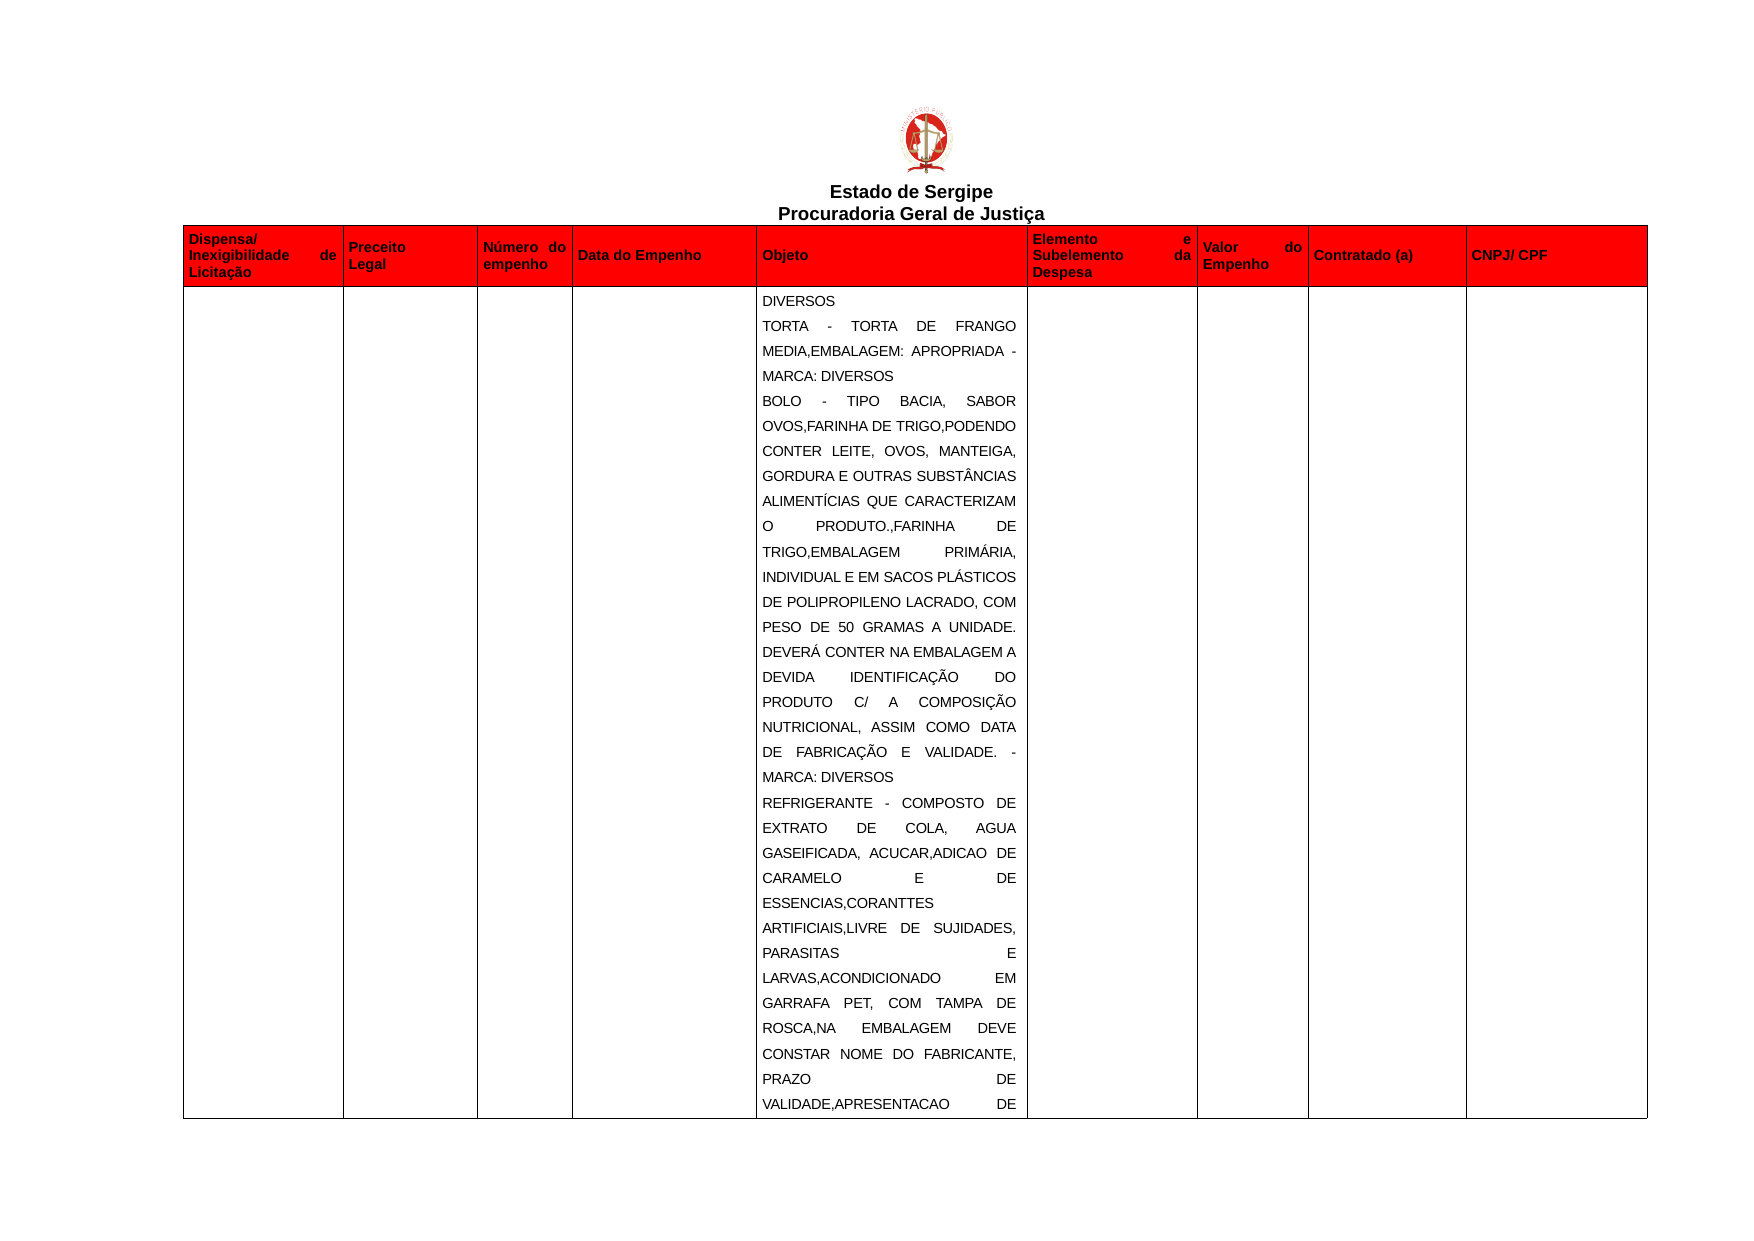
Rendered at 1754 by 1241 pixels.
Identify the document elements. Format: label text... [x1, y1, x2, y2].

table_header Número do empenho [478, 226, 572, 286]
table_cell [573, 287, 756, 1118]
table_header Data do Empenho [573, 226, 756, 286]
table_header CNPJ/ CPF [1467, 226, 1647, 286]
table_cell [1467, 287, 1647, 1118]
table_header Objeto [757, 226, 1027, 286]
table_header Valor do Empenho [1198, 226, 1308, 286]
table_cell DIVERSOS TORTA - TORTA DE FRANGO MEDIA,EMBALAGEM: APROPRIADA - MARCA: DIVERSOS BOLO - TIPO BACIA, SABOR OVOS,FARINHA DE TRIGO,PODENDO CONTER LEITE, OVOS, MANTEIGA, GORDURA E OUTRAS SUBSTÂNCIAS ALIMENTÍCIAS QUE CARACTERIZAM O PRODUTO.,FARINHA DE TRIGO,EMBALAGEM PRIMÁRIA, INDIVIDUAL E EM SACOS PLÁSTICOS DE POLIPROPILENO LACRADO, COM PESO DE 50 GRAMAS A UNIDADE. DEVERÁ CONTER NA EMBALAGEM A DEVIDA IDENTIFICAÇÃO DO PRODUTO C/ A COMPOSIÇÃO NUTRICIONAL, ASSIM COMO DATA DE FABRICAÇÃO E VALIDADE. - MARCA: DIVERSOS REFRIGERANTE - COMPOSTO DE EXTRATO DE COLA, AGUA GASEIFICADA, ACUCAR,ADICAO DE CARAMELO E DE ESSENCIAS,CORANTTES ARTIFICIAIS,LIVRE DE SUJIDADES, PARASITAS E LARVAS,ACONDICIONADO EM GARRAFA PET, COM TAMPA DE ROSCA,NA EMBALAGEM DEVE CONSTAR NOME DO FABRICANTE, PRAZO DE VALIDADE,APRESENTACAO DE [757, 287, 1027, 1118]
table_cell [1198, 287, 1308, 1118]
table_cell [478, 287, 572, 1118]
table_cell [1309, 287, 1466, 1118]
table_cell [1028, 287, 1197, 1118]
table_header Dispensa/Inexigibilidade de Licitação [184, 226, 343, 286]
table_header Preceito Legal [344, 226, 477, 286]
table_header Elemento e Subelemento da Despesa [1028, 226, 1197, 286]
table_header Contratado (a) [1309, 226, 1466, 286]
table_cell [184, 287, 343, 1118]
table_cell [344, 287, 477, 1118]
